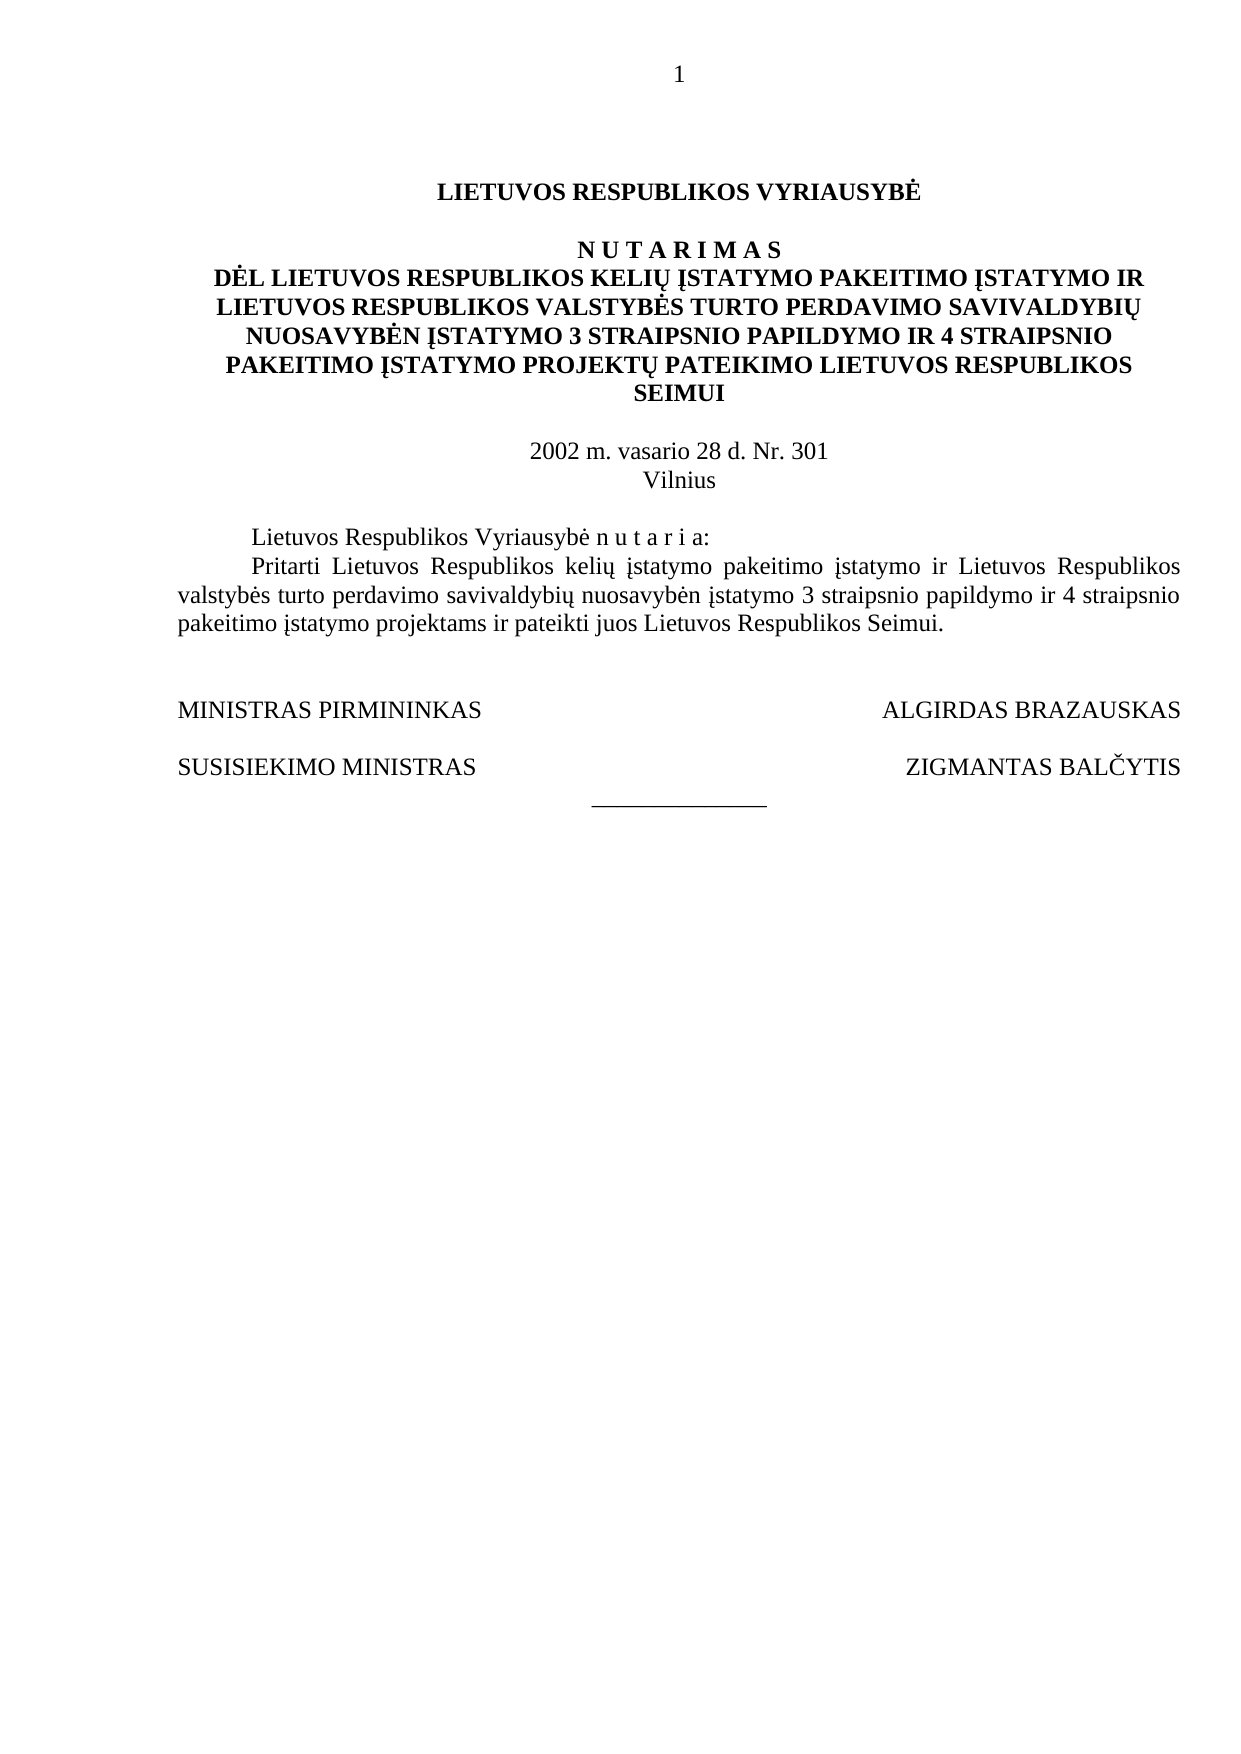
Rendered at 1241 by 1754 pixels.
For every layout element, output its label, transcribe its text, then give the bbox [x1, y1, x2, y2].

text MINISTRAS PIRMININKAS ALGIRDAS BRAZAUSKAS [177, 695, 1181, 723]
text ______________ [177, 781, 1181, 810]
text LIETUVOS RESPUBLIKOS VYRIAUSYBĖ [177, 177, 1181, 206]
text Lietuvos Respublikos Vyriausybė nutaria: [177, 522, 1181, 551]
text SUSISIEKIMO MINISTRAS ZIGMANTAS BALČYTIS [177, 752, 1181, 781]
text Vilnius [177, 465, 1181, 493]
text Pritarti Lietuvos Respublikos kelių įstatymo pakeitimo įstatymo ir Lietuvos Respublikos valstybės turto perdavimo savivaldybių nuosavybėn įstatymo 3 straipsnio papildymo ir 4 straipsnio pakeitimo įstatymo projektams ir pateikti juos Lietuvos Respublikos Seimui. [177, 551, 1181, 637]
text DĖL LIETUVOS RESPUBLIKOS KELIŲ ĮSTATYMO PAKEITIMO ĮSTATYMO IR LIETUVOS RESPUBLIKOS VALSTYBĖS TURTO PERDAVIMO SAVIVALDYBIŲ NUOSAVYBĖN ĮSTATYMO 3 STRAIPSNIO PAPILDYMO IR 4 STRAIPSNIO PAKEITIMO ĮSTATYMO PROJEKTŲ PATEIKIMO LIETUVOS RESPUBLIKOS SEIMUI [177, 263, 1181, 407]
text N U T A R I M A S [177, 235, 1181, 263]
text 2002 m. vasario 28 d. Nr. 301 [177, 436, 1181, 465]
